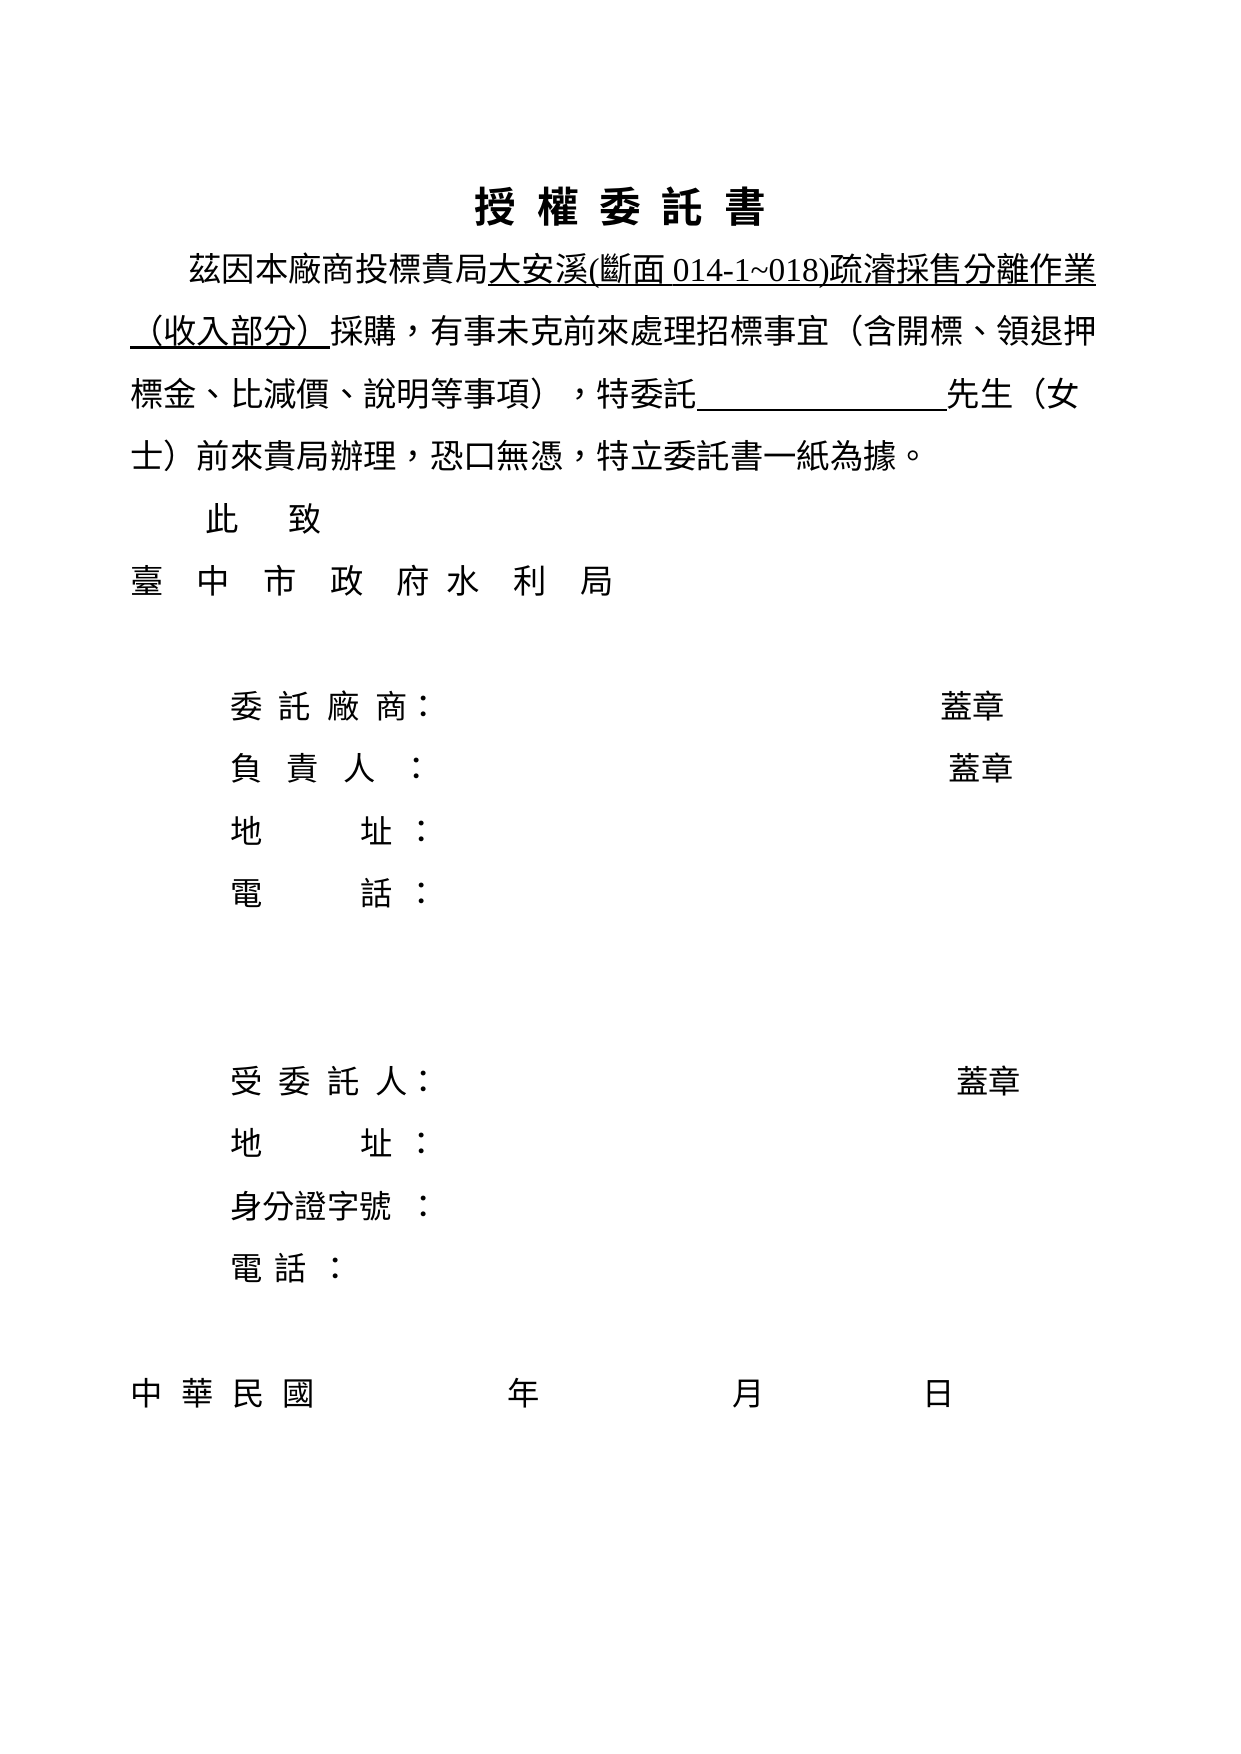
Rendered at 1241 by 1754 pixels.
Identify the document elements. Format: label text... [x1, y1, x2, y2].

text 受 委 託 人： 蓋章 [230, 1038, 1110, 1100]
text 茲因本廠商投標貴局大安溪(斷面014-1~018)疏濬採售分離作業（收入部分）採購，有事未克前來處理招標事宜（含開標、領退押標金、比減價、說明等事項），特委託 先生（女士）前來貴局辦理，恐口無憑，特立委託書一紙為據。 [130, 225, 1110, 475]
text 電話： [230, 1225, 1110, 1288]
text 地 址： [230, 788, 1110, 850]
text 此 致 [205, 475, 1110, 538]
text 委 託 廠 商： 蓋章 [230, 663, 1110, 725]
text 地 址： [230, 1100, 1110, 1163]
text 中華民國 年 月 日 [130, 1350, 1110, 1413]
text 身分證字號 ： [230, 1163, 1110, 1225]
text 臺 中 市 政 府 水 利 局 [130, 538, 1110, 600]
text 負 責 人 ： 蓋章 [230, 725, 1110, 788]
text 授權委託書 [130, 163, 1110, 225]
text 電 話： [230, 850, 1110, 913]
